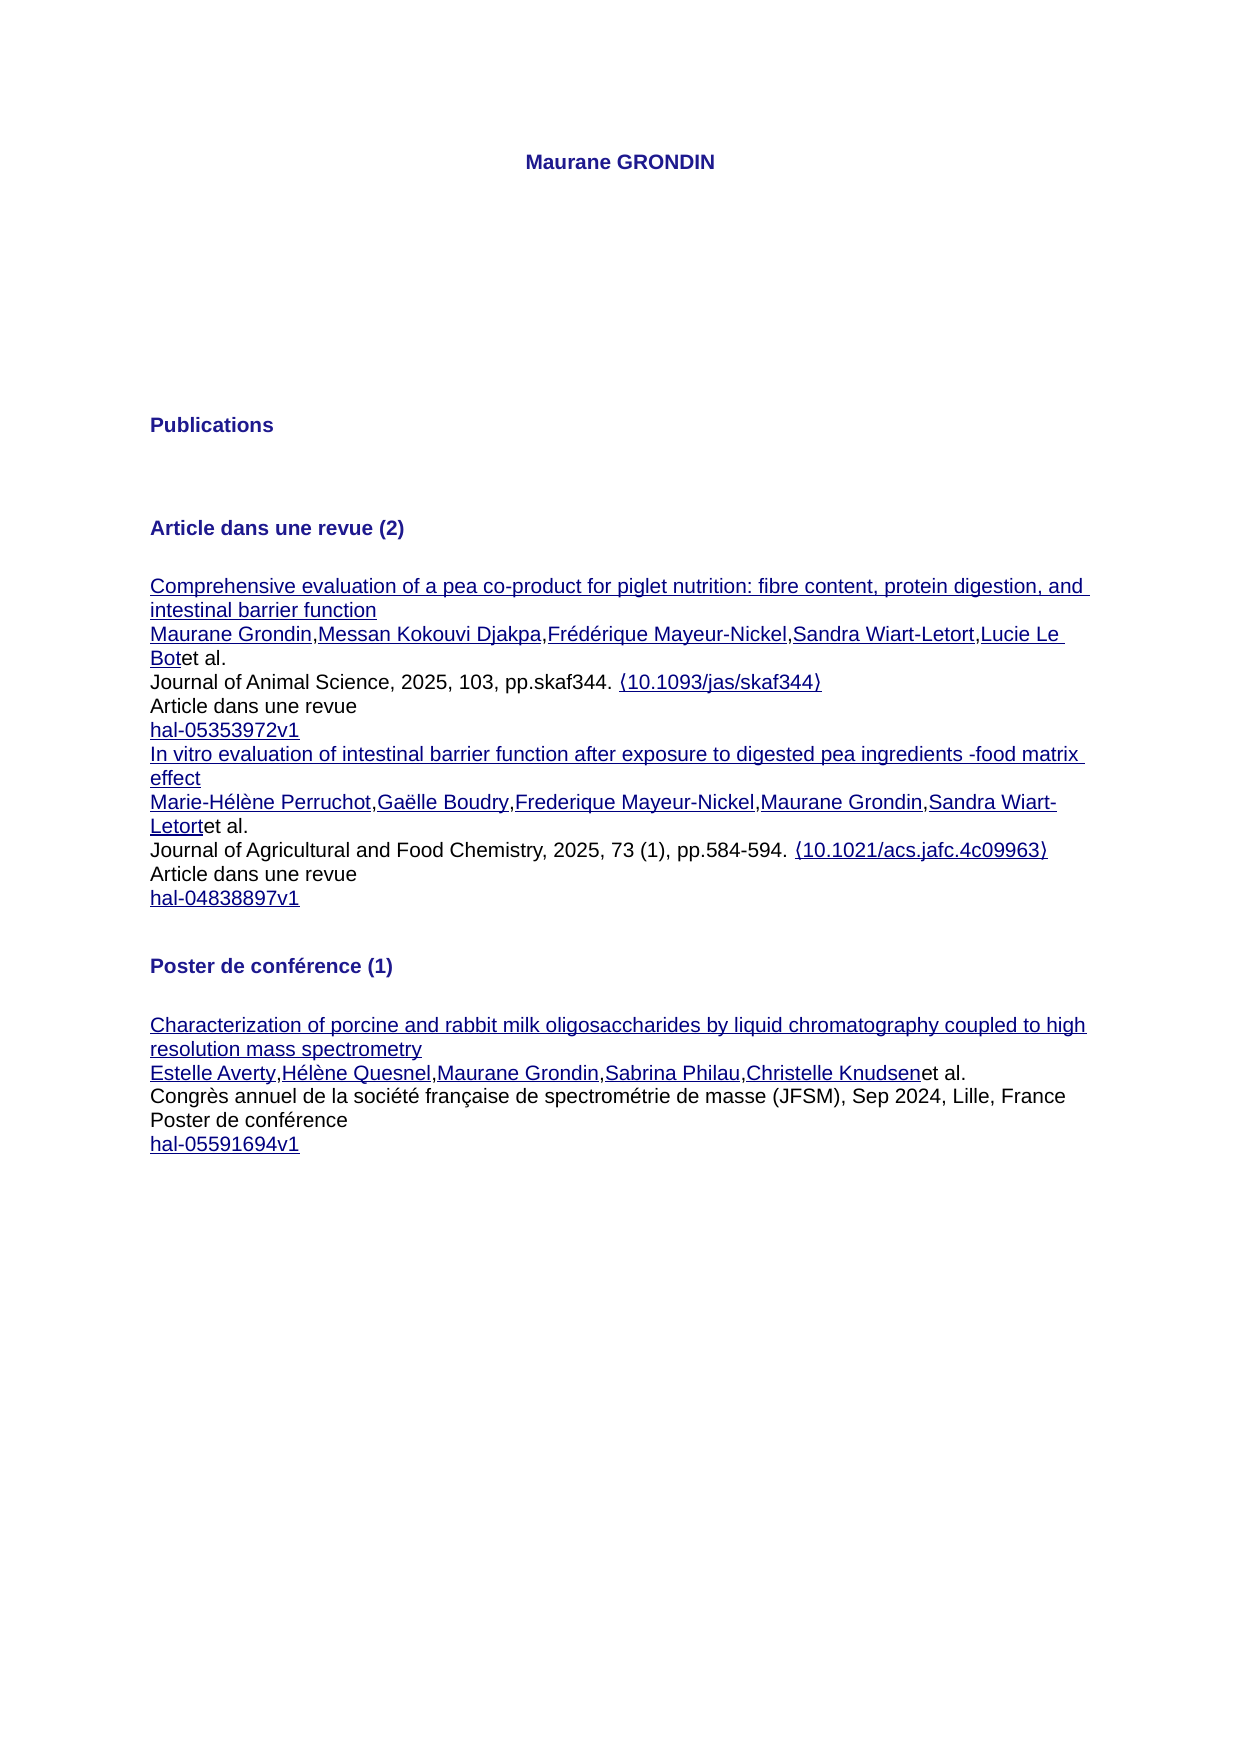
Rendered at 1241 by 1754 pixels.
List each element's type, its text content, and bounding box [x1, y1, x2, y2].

subtitle Article dans une revue (2) [150, 516, 1090, 539]
table_header intestinal barrier function Maurane Grondin,Messan Kokouvi Djakpa,Frédérique Mayeur-Nickel,Sandra Wiart-Letort,Lucie Le Botet al. Journal of Animal Science, 2025, 103, pp.skaf344. ⟨10.1093/jas/skaf344⟩ Article dans une revue hal-05353972v1 [150, 596, 1090, 742]
table_header Comprehensive evaluation of a pea co-product for piglet nutrition: fibre content, protein digestion, and [150, 574, 1090, 595]
table_cell In vitro evaluation of intestinal barrier function after exposure to digested pea ingredients -food matrix effect Marie-Hélène Perruchot,Gaëlle Boudry,Frederique Mayeur-Nickel,Maurane Grondin,Sandra Wiart-Letortet al. Journal of Agricultural and Food Chemistry, 2025, 73 (1), pp.584-594. ⟨10.1021/acs.jafc.4c09963⟩ Article dans une revue hal-04838897v1 [150, 742, 1090, 909]
table_header Characterization of porcine and rabbit milk oligosaccharides by liquid chromatography coupled to high resolution mass spectrometry Estelle Averty,Hélène Quesnel,Maurane Grondin,Sabrina Philau,Christelle Knudsenet al. Congrès annuel de la société française de spectrométrie de masse (JFSM), Sep 2024, Lille, France Poster de conférence hal-05591694v1 [150, 1013, 1090, 1156]
subtitle Poster de conférence (1) [150, 954, 1090, 978]
subtitle Maurane GRONDIN [150, 150, 1090, 174]
subtitle Publications [150, 412, 1090, 436]
